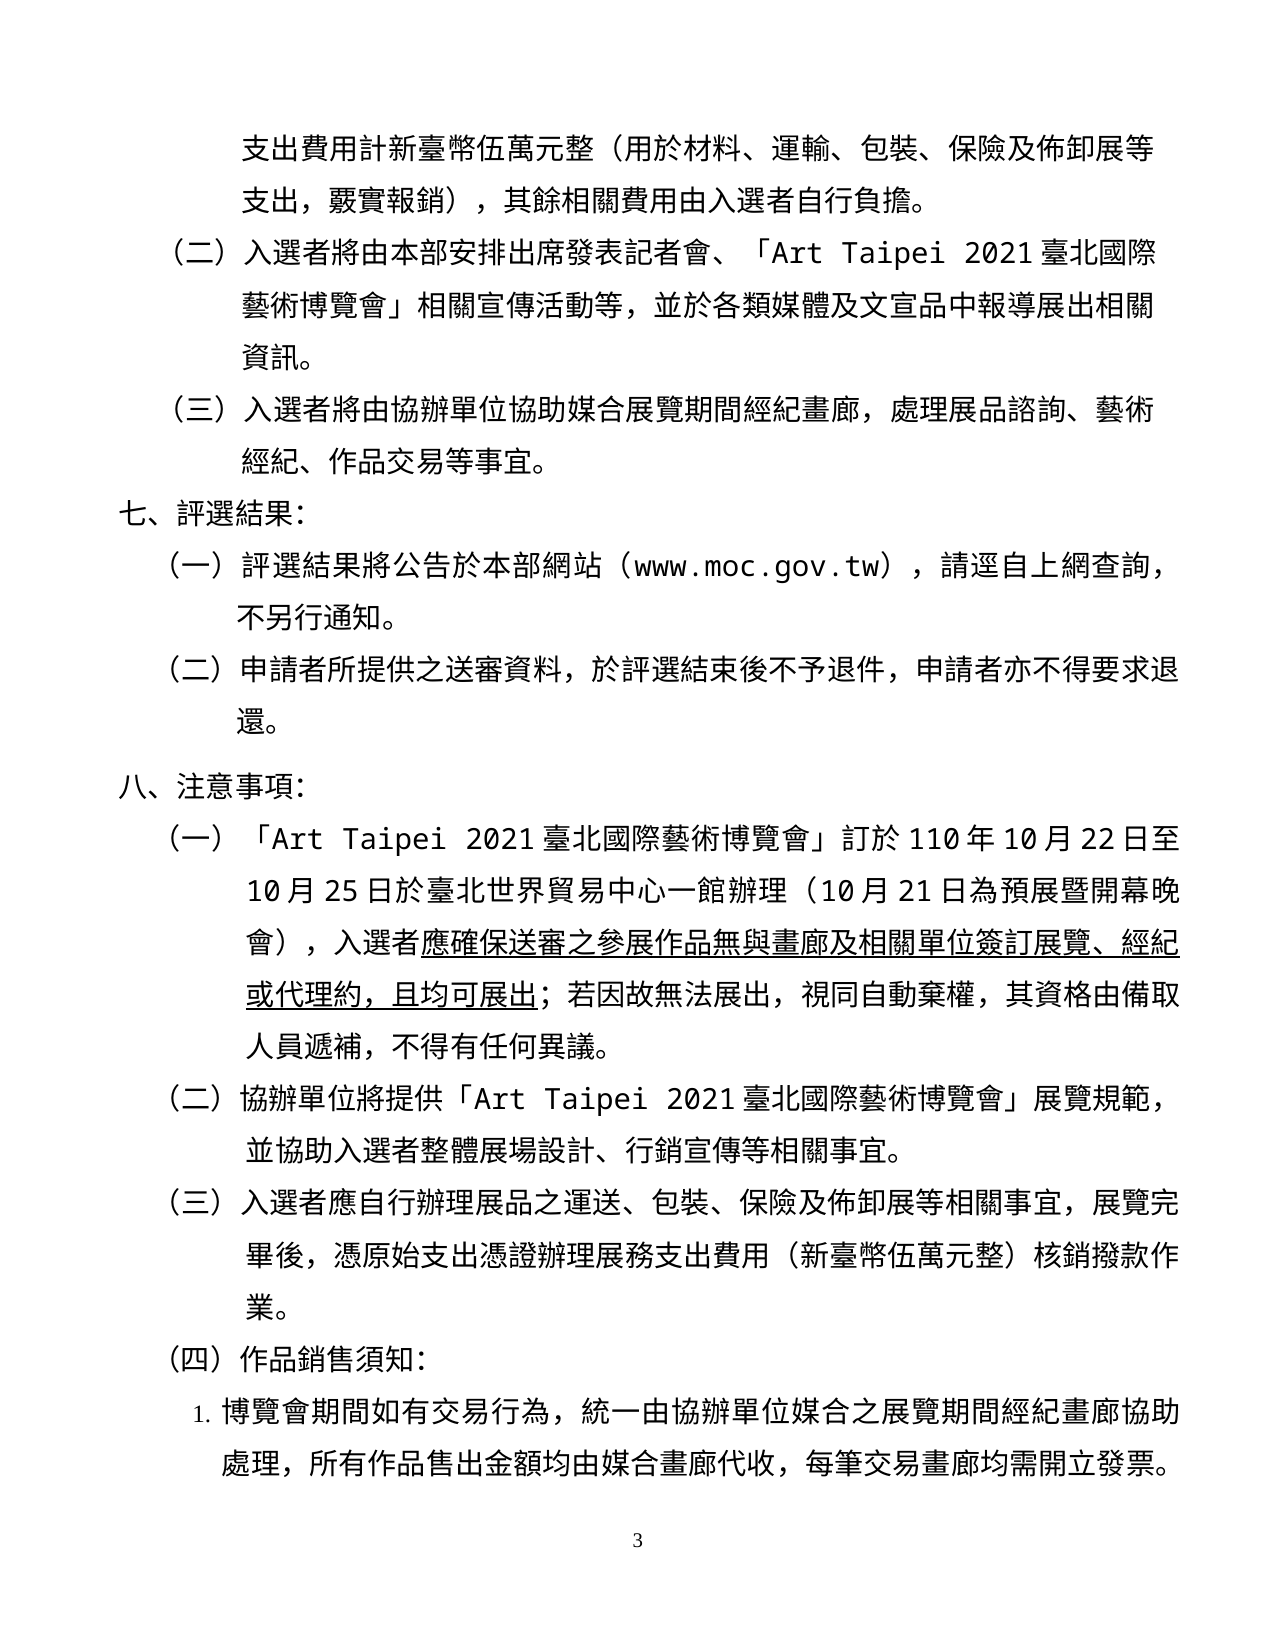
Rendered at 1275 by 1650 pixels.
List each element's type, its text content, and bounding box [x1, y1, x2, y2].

text （四）作品銷售須知： [151, 1328, 1181, 1381]
text （一）評選結果將公告於本部網站（www.moc.gov.tw），請逕自上網查詢，不另行通知。 [151, 535, 1181, 639]
text 八、注意事項： [118, 756, 1157, 808]
text （二）申請者所提供之送審資料，於評選結束後不予退件，申請者亦不得要求退還。 [151, 639, 1181, 743]
text （三）入選者將由協辦單位協助媒合展覽期間經紀畫廊，處理展品諮詢、藝術經紀、作品交易等事宜。 [156, 378, 1157, 483]
text （二）入選者將由本部安排出席發表記者會、「Art Taipei 2021臺北國際藝術博覽會」相關宣傳活動等，並於各類媒體及文宣品中報導展出相關資訊。 [156, 222, 1157, 378]
text （三）入選者應自行辦理展品之運送、包裝、保險及佈卸展等相關事宜，展覽完畢後，憑原始支出憑證辦理展務支出費用（新臺幣伍萬元整）核銷撥款作業。 [152, 1172, 1181, 1328]
text （一）「Art Taipei 2021臺北國際藝術博覽會」訂於110年10月22日至10月25日於臺北世界貿易中心一館辦理（10月21日為預展暨開幕晚會），入選者應確保送審之參展作品無與畫廊及相關單位簽訂展覽、經紀或代理約，且均可展出；若因故無法展出，視同自動棄權，其資格由備取人員遞補，不得有任何異議。 [152, 808, 1181, 1068]
list 博覽會期間如有交易行為，統一由協辦單位媒合之展覽期間經紀畫廊協助處理，所有作品售出金額均由媒合畫廊代收，每筆交易畫廊均需開立發票。 [192, 1381, 1181, 1485]
text （一）入選者由本部安排於「Art Taipei 2021臺北國際藝術博覽會」展出，每人（組）擁有一個5公尺×4公尺之展區、基本展板、燈光設備及展務支出費用計新臺幣伍萬元整（用於材料、運輸、包裝、保險及佈卸展等支出，覈實報銷），其餘相關費用由入選者自行負擔。 [156, 118, 1157, 222]
text 七、評選結果： [118, 483, 1157, 535]
text （二）協辦單位將提供「Art Taipei 2021臺北國際藝術博覽會」展覽規範，並協助入選者整體展場設計、行銷宣傳等相關事宜。 [152, 1068, 1181, 1172]
